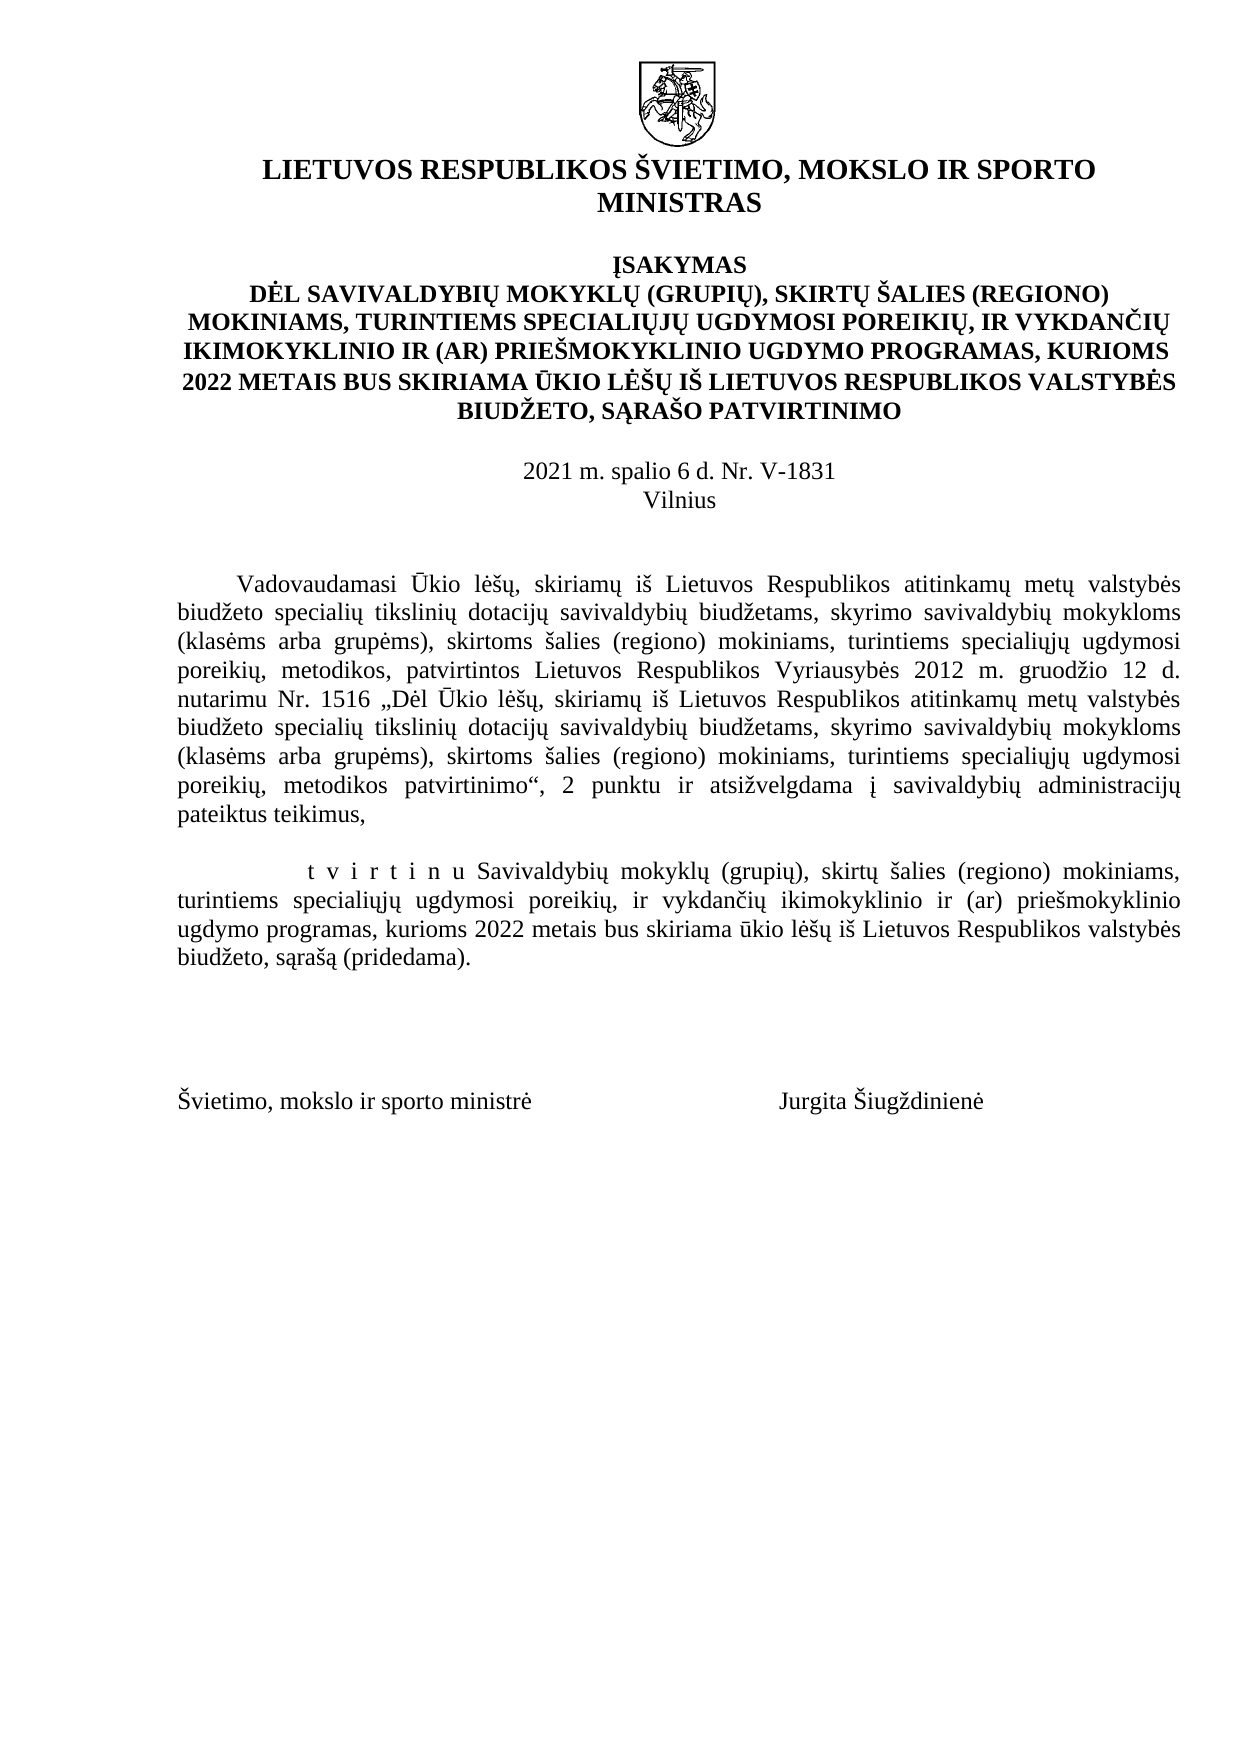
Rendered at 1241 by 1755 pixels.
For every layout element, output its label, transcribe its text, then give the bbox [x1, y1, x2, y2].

text 2022 METAIS BUS SKIRIAMA ŪKIO LĖŠŲ IŠ LIETUVOS RESPUBLIKOS VALSTYBĖS BIUDŽETO, SĄRAŠO PATVIRTINIMO [177, 367, 1182, 425]
text 2021 m. spalio 6 d. Nr. V-1831 [177, 456, 1182, 485]
text Švietimo, mokslo ir sporto ministrė Jurgita Šiugždinienė [177, 1086, 1182, 1115]
text ĮSAKYMAS [177, 250, 1182, 279]
text DĖL SAVIVALDYBIŲ MOKYKLŲ (GRUPIŲ), SKIRTŲ ŠALIES (REGIONO) MOKINIAMS, TURINTIEMS SPECIALIŲJŲ UGDYMOSI POREIKIŲ, IR VYKDANČIŲ IKIMOKYKLINIO IR (AR) PRIEŠMOKYKLINIO UGDYMO PROGRAMAS, KURIOMS [177, 279, 1182, 365]
text LIETUVOS RESPUBLIKOS ŠVIETIMO, MOKSLO IR SPORTO MINISTRAS [177, 152, 1182, 219]
text Vilnius [177, 485, 1182, 513]
text t v i r t i n u Savivaldybių mokyklų (grupių), skirtų šalies (regiono) mokiniams, turintiems specialiųjų ugdymosi poreikių, ir vykdančių ikimokyklinio ir (ar) priešmokyklinio ugdymo programas, kurioms 2022 metais bus skiriama ūkio lėšų iš Lietuvos Respublikos valstybės biudžeto, sąrašą (pridedama). [177, 856, 1182, 971]
text Vadovaudamasi Ūkio lėšų, skiriamų iš Lietuvos Respublikos atitinkamų metų valstybės biudžeto specialių tikslinių dotacijų savivaldybių biudžetams, skyrimo savivaldybių mokykloms (klasėms arba grupėms), skirtoms šalies (regiono) mokiniams, turintiems specialiųjų ugdymosi poreikių, metodikos, patvirtintos Lietuvos Respublikos Vyriausybės 2012 m. gruodžio 12 d. nutarimu Nr. 1516 „Dėl Ūkio lėšų, skiriamų iš Lietuvos Respublikos atitinkamų metų valstybės biudžeto specialių tikslinių dotacijų savivaldybių biudžetams, skyrimo savivaldybių mokykloms (klasėms arba grupėms), skirtoms šalies (regiono) mokiniams, turintiems specialiųjų ugdymosi poreikių, metodikos patvirtinimo“, 2 punktu ir atsižvelgdama į savivaldybių administracijų pateiktus teikimus, [177, 569, 1182, 827]
